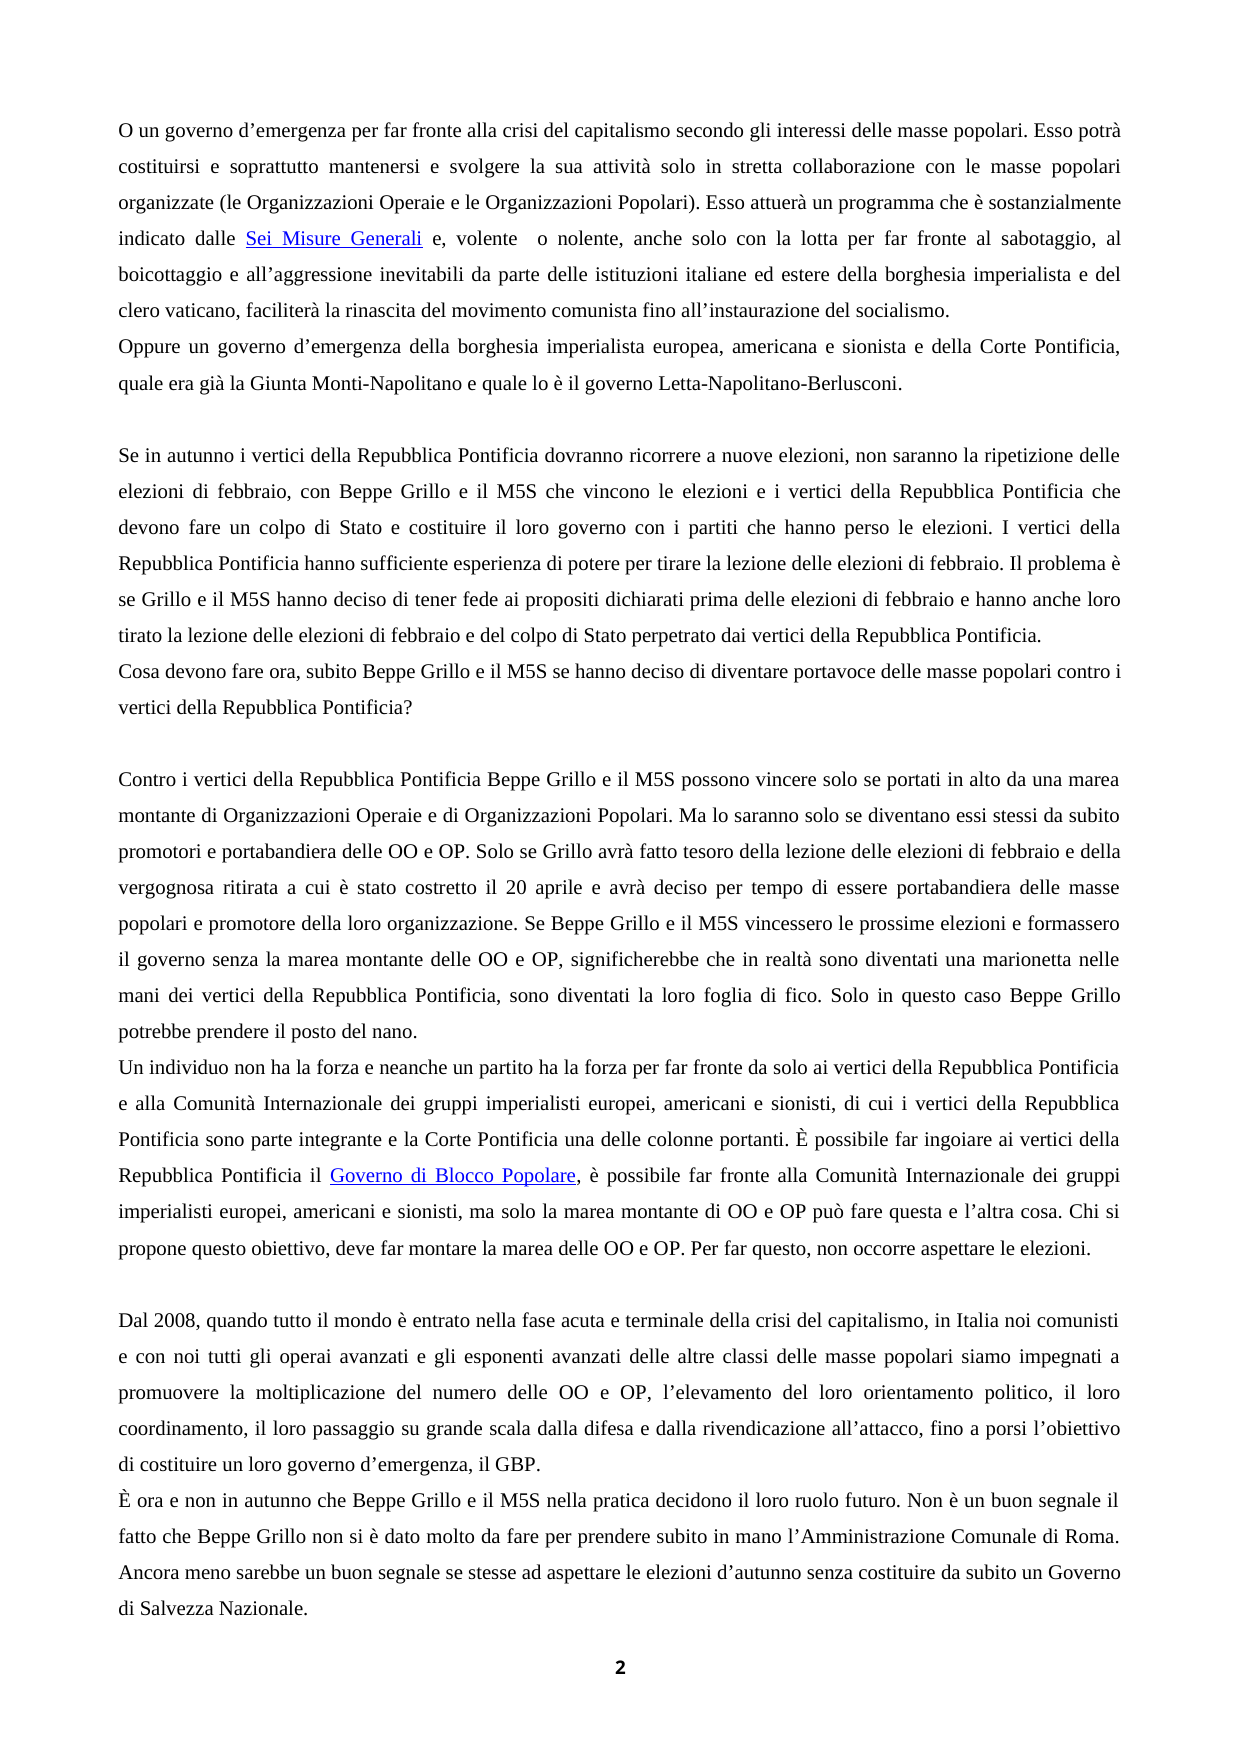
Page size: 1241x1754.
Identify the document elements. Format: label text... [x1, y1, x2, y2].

text Cosa devono fare ora, subito Beppe Grillo e il M5S se hanno deciso di diventare portavoce delle masse popolari contro i vertici della Repubblica Pontificia? [118, 659, 1122, 719]
text O un governo d’emergenza per far fronte alla crisi del capitalismo secondo gli interessi delle masse popolari. Esso potrà costituirsi e soprattutto mantenersi e svolgere la sua attività solo in stretta collaborazione con le masse popolari organizzate (le Organizzazioni Operaie e le Organizzazioni Popolari). Esso attuerà un programma che è sostanzialmente indicato dalle Sei Misure Generali e, volente o nolente, anche solo con la lotta per far fronte al sabotaggio, al boicottaggio e all’aggressione inevitabili da parte delle istituzioni italiane ed estere della borghesia imperialista e del clero vaticano, faciliterà la rinascita del movimento comunista fino all’instaurazione del socialismo. [118, 118, 1122, 322]
text Dal 2008, quando tutto il mondo è entrato nella fase acuta e terminale della crisi del capitalismo, in Italia noi comunisti e con noi tutti gli operai avanzati e gli esponenti avanzati delle altre classi delle masse popolari siamo impegnati a promuovere la moltiplicazione del numero delle OO e OP, l’elevamento del loro orientamento politico, il loro coordinamento, il loro passaggio su grande scala dalla difesa e dalla rivendicazione all’attacco, fino a porsi l’obiettivo di costituire un loro governo d’emergenza, il GBP. [118, 1307, 1122, 1476]
text Oppure un governo d’emergenza della borghesia imperialista europea, americana e sionista e della Corte Pontificia, quale era già la Giunta Monti-Napolitano e quale lo è il governo Letta-Napolitano-Berlusconi. [118, 334, 1122, 394]
text Un individuo non ha la forza e neanche un partito ha la forza per far fronte da solo ai vertici della Repubblica Pontificia e alla Comunità Internazionale dei gruppi imperialisti europei, americani e sionisti, di cui i vertici della Repubblica Pontificia sono parte integrante e la Corte Pontificia una delle colonne portanti. È possibile far ingoiare ai vertici della Repubblica Pontificia il Governo di Blocco Popolare, è possibile far fronte alla Comunità Internazionale dei gruppi imperialisti europei, americani e sionisti, ma solo la marea montante di OO e OP può fare questa e l’altra cosa. Chi si propone questo obiettivo, deve far montare la marea delle OO e OP. Per far questo, non occorre aspettare le elezioni. [118, 1055, 1122, 1259]
text È ora e non in autunno che Beppe Grillo e il M5S nella pratica decidono il loro ruolo futuro. Non è un buon segnale il fatto che Beppe Grillo non si è dato molto da fare per prendere subito in mano l’Amministrazione Comunale di Roma. Ancora meno sarebbe un buon segnale se stesse ad aspettare le elezioni d’autunno senza costituire da subito un Governo di Salvezza Nazionale. [118, 1488, 1122, 1620]
text Se in autunno i vertici della Repubblica Pontificia dovranno ricorrere a nuove elezioni, non saranno la ripetizione delle elezioni di febbraio, con Beppe Grillo e il M5S che vincono le elezioni e i vertici della Repubblica Pontificia che devono fare un colpo di Stato e costituire il loro governo con i partiti che hanno perso le elezioni. I vertici della Repubblica Pontificia hanno sufficiente esperienza di potere per tirare la lezione delle elezioni di febbraio. Il problema è se Grillo e il M5S hanno deciso di tener fede ai propositi dichiarati prima delle elezioni di febbraio e hanno anche loro tirato la lezione delle elezioni di febbraio e del colpo di Stato perpetrato dai vertici della Repubblica Pontificia. [118, 442, 1122, 647]
text Contro i vertici della Repubblica Pontificia Beppe Grillo e il M5S possono vincere solo se portati in alto da una marea montante di Organizzazioni Operaie e di Organizzazioni Popolari. Ma lo saranno solo se diventano essi stessi da subito promotori e portabandiera delle OO e OP. Solo se Grillo avrà fatto tesoro della lezione delle elezioni di febbraio e della vergognosa ritirata a cui è stato costretto il 20 aprile e avrà deciso per tempo di essere portabandiera delle masse popolari e promotore della loro organizzazione. Se Beppe Grillo e il M5S vincessero le prossime elezioni e formassero il governo senza la marea montante delle OO e OP, significherebbe che in realtà sono diventati una marionetta nelle mani dei vertici della Repubblica Pontificia, sono diventati la loro foglia di fico. Solo in questo caso Beppe Grillo potrebbe prendere il posto del nano. [118, 767, 1122, 1043]
